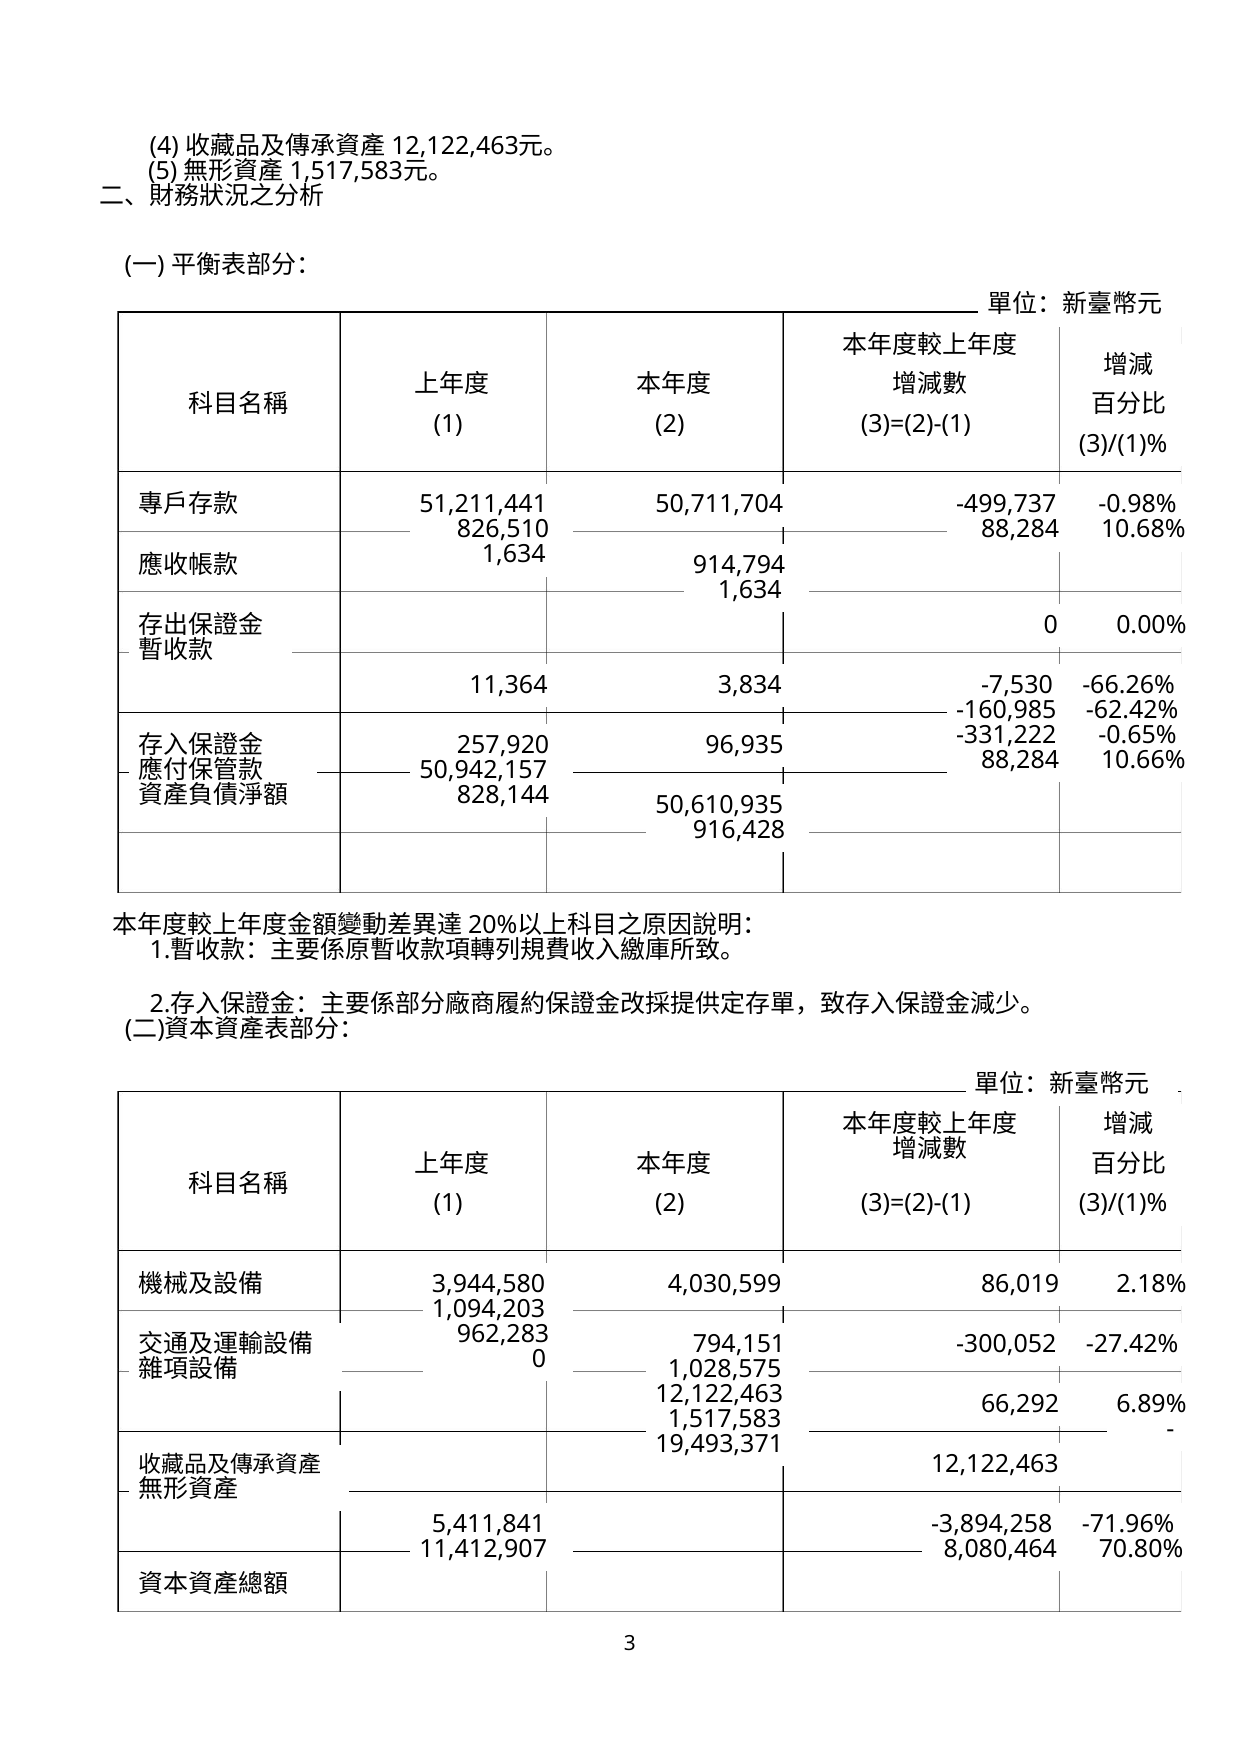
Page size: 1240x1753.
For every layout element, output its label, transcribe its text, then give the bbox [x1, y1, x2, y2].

text 百分比 [1091, 393, 1186, 418]
text 資本資產總額 [138, 1573, 308, 1598]
text 二、財務狀況之分析 [99, 184, 642, 209]
text 存入保證金 [138, 733, 308, 758]
text 本年度較上年度 [842, 333, 1037, 358]
text 增減 [1103, 1113, 1173, 1138]
text 2.存入保證金：主要係部分廠商履約保證金改採提供定存單，致存入保證金減少。 [149, 993, 1171, 1018]
text 本年度較上年度 [842, 1113, 1037, 1138]
picture [117, 1091, 1182, 1612]
text (2) [655, 412, 712, 437]
text 交通及運輸設備 [138, 1332, 333, 1357]
text 6.89% [1116, 1392, 1198, 1417]
text 上年度 [414, 373, 509, 398]
picture [117, 311, 1182, 893]
text 單位：新臺幣元 [987, 293, 1182, 318]
text 1,634 [482, 543, 564, 568]
text 本年度較上年度金額變動差異達 20%以上科目之原因說明： [112, 913, 835, 938]
text 應收帳款 [138, 553, 258, 578]
text 單位：新臺幣元 [974, 1072, 1169, 1097]
text 1,094,203 [432, 1297, 564, 1322]
text 50,711,704 [655, 493, 800, 518]
text 應付保管款 [138, 758, 308, 783]
text (3)/(1)% [1078, 1192, 1198, 1217]
text -160,985 -62.42% [956, 698, 1198, 723]
text 86,019 [981, 1272, 1076, 1297]
text 雜項設備 [138, 1357, 333, 1382]
text 12,122,463 [655, 1382, 800, 1407]
text 257,920 [457, 733, 564, 758]
text 3 [624, 1634, 648, 1654]
text 增減 [1103, 353, 1173, 378]
text 916,428 [693, 818, 800, 843]
text 資產負債淨額 [138, 783, 308, 808]
text (2) [655, 1192, 712, 1217]
text 50,942,157 [419, 758, 564, 783]
text 5,411,841 [432, 1512, 564, 1537]
text (3)/(1)% [1078, 432, 1198, 457]
text 科目名稱 [188, 393, 308, 418]
text (1) [433, 412, 491, 437]
text 增減數 [892, 373, 987, 398]
text 66,292 [981, 1392, 1076, 1417]
text (1) [433, 1192, 491, 1217]
text 8,080,464 70.80% [943, 1537, 1198, 1562]
text 4,030,599 [668, 1272, 800, 1297]
text 12,122,463 [931, 1452, 1076, 1477]
text 收藏品及傳承資產 [138, 1454, 341, 1477]
text 0.00% [1116, 613, 1198, 638]
text 暫收款 [138, 638, 283, 663]
text 826,510 [457, 518, 564, 543]
text 百分比 [1091, 1152, 1186, 1177]
text (3)=(2)-(1) [861, 1192, 1018, 1217]
text 51,211,441 [419, 493, 564, 518]
text 794,151 [693, 1332, 800, 1357]
text (5) 無形資產 1,517,583元。 [148, 159, 642, 184]
text 50,610,935 [655, 793, 800, 818]
text -499,737 -0.98% [956, 493, 1198, 518]
text 11,364 [469, 673, 564, 698]
text -331,222 -0.65% [956, 723, 1198, 748]
text 3,834 [718, 673, 800, 698]
text (二)資本資產表部分： [124, 1018, 1171, 1043]
picture [1178, 1091, 1182, 1104]
text 96,935 [705, 733, 800, 758]
text (4) 收藏品及傳承資產 12,122,463元。 [149, 134, 642, 159]
text 2.18% [1116, 1272, 1198, 1297]
text -3,894,258 -71.96% [931, 1512, 1198, 1537]
text 88,284 10.66% [981, 748, 1198, 773]
text (一) 平衡表部分： [124, 253, 357, 278]
text 1,634 [718, 578, 800, 603]
text 1,028,575 [668, 1357, 800, 1382]
text 1.暫收款：主要係原暫收款項轉列規費收入繳庫所致。 [149, 938, 835, 963]
text 19,493,371 [655, 1432, 800, 1457]
text 0 [1043, 613, 1076, 638]
text 0 [532, 1347, 564, 1372]
text 增減數 [892, 1138, 1037, 1163]
text -7,530 -66.26% [981, 673, 1198, 698]
text 914,794 [693, 553, 800, 578]
text 存出保證金 [138, 613, 283, 638]
text 11,412,907 [419, 1537, 564, 1562]
text 962,283 [457, 1322, 564, 1347]
text - [1166, 1417, 1198, 1442]
text 無形資產 [138, 1477, 341, 1502]
text -300,052 -27.42% [956, 1332, 1198, 1357]
text 828,144 [457, 783, 564, 808]
text (3)=(2)-(1) [861, 412, 1018, 437]
text 上年度 [414, 1152, 509, 1177]
text 本年度 [636, 373, 731, 398]
text 機械及設備 [138, 1272, 283, 1297]
text 1,517,583 [668, 1407, 800, 1432]
text 本年度 [636, 1152, 731, 1177]
text 專戶存款 [138, 493, 258, 518]
text 3,944,580 [432, 1272, 564, 1297]
text 科目名稱 [188, 1172, 308, 1197]
text 88,284 10.68% [981, 518, 1198, 543]
